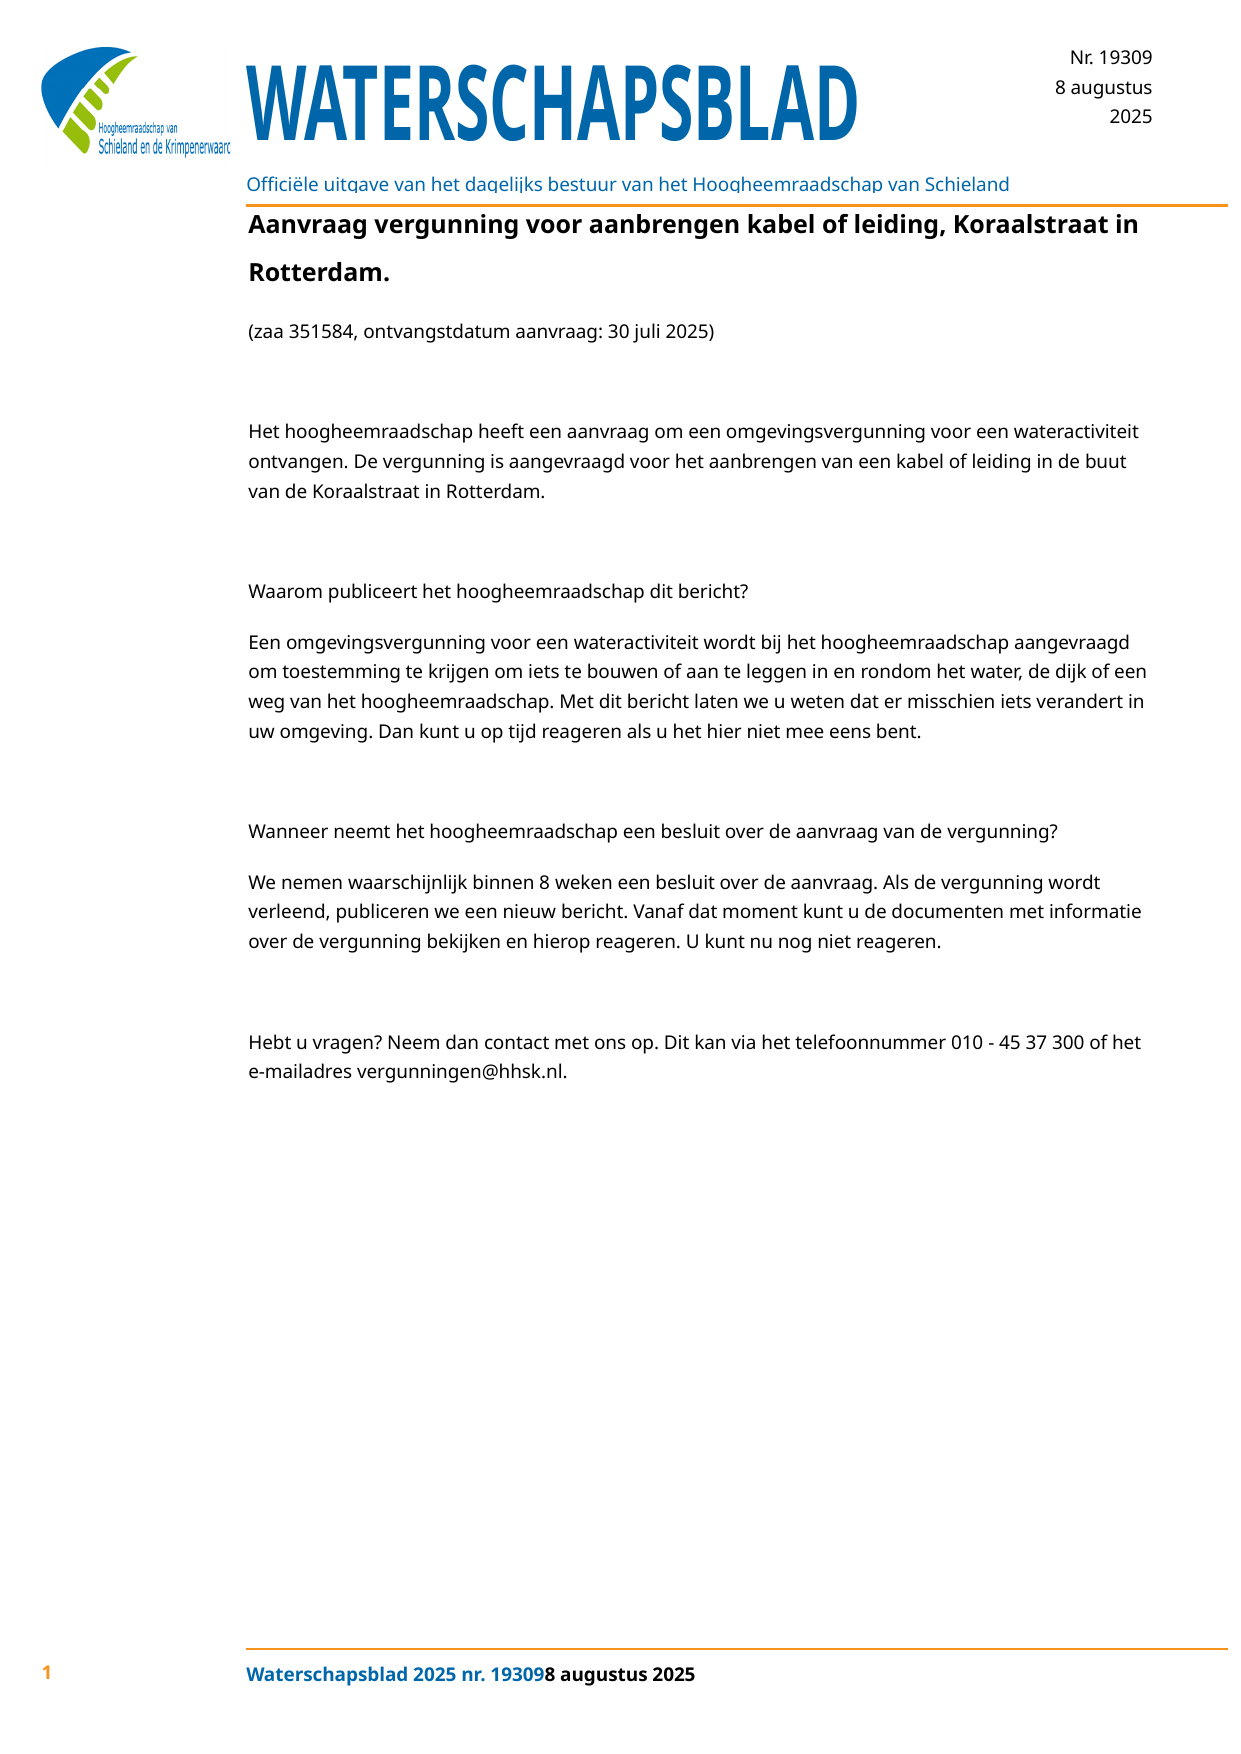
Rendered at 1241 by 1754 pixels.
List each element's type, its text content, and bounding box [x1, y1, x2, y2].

text We nemen waarschijnlijk binnen 8 weken een besluit over de aanvraag. Als de vergunning wordt verleend, publiceren we een nieuw bericht. Vanaf dat moment kunt u de documenten met informatie over de vergunning bekijken en hierop reageren. U kunt nu nog niet reageren. [248, 869, 1152, 954]
text Waarom publiceert het hoogheemraadschap dit bericht? [248, 579, 1152, 604]
text Een omgevingsvergunning voor een wateractiviteit wordt bij het hoogheemraadschap aangevraagd om toestemming te krijgen om iets te bouwen of aan te leggen in en rondom het water, de dijk of een weg van het hoogheemraadschap. Met dit bericht laten we u weten dat er misschien iets verandert in uw omgeving. Dan kunt u op tijd reageren als u het hier niet mee eens bent. [248, 629, 1152, 744]
text Aanvraag vergunning voor aanbrengen kabel of leiding, Koraalstraat in Rotterdam. [248, 207, 1152, 288]
text (zaa 351584, ontvangstdatum aanvraag: 30 juli 2025) [248, 318, 1152, 344]
text Wanneer neemt het hoogheemraadschap een besluit over de aanvraag van de vergunning? [248, 819, 1152, 844]
picture [41, 47, 231, 172]
text Het hoogheemraadschap heeft een aanvraag om een omgevingsvergunning voor een wateractiviteit ontvangen. De vergunning is aangevraagd voor het aanbrengen van een kabel of leiding in de buut van de Koraalstraat in Rotterdam. [248, 419, 1152, 504]
text Hebt u vragen? Neem dan contact met ons op. Dit kan via het telefoonnummer 010 - 45 37 300 of het e-mailadres vergunningen@hhsk.nl. [248, 1029, 1152, 1084]
